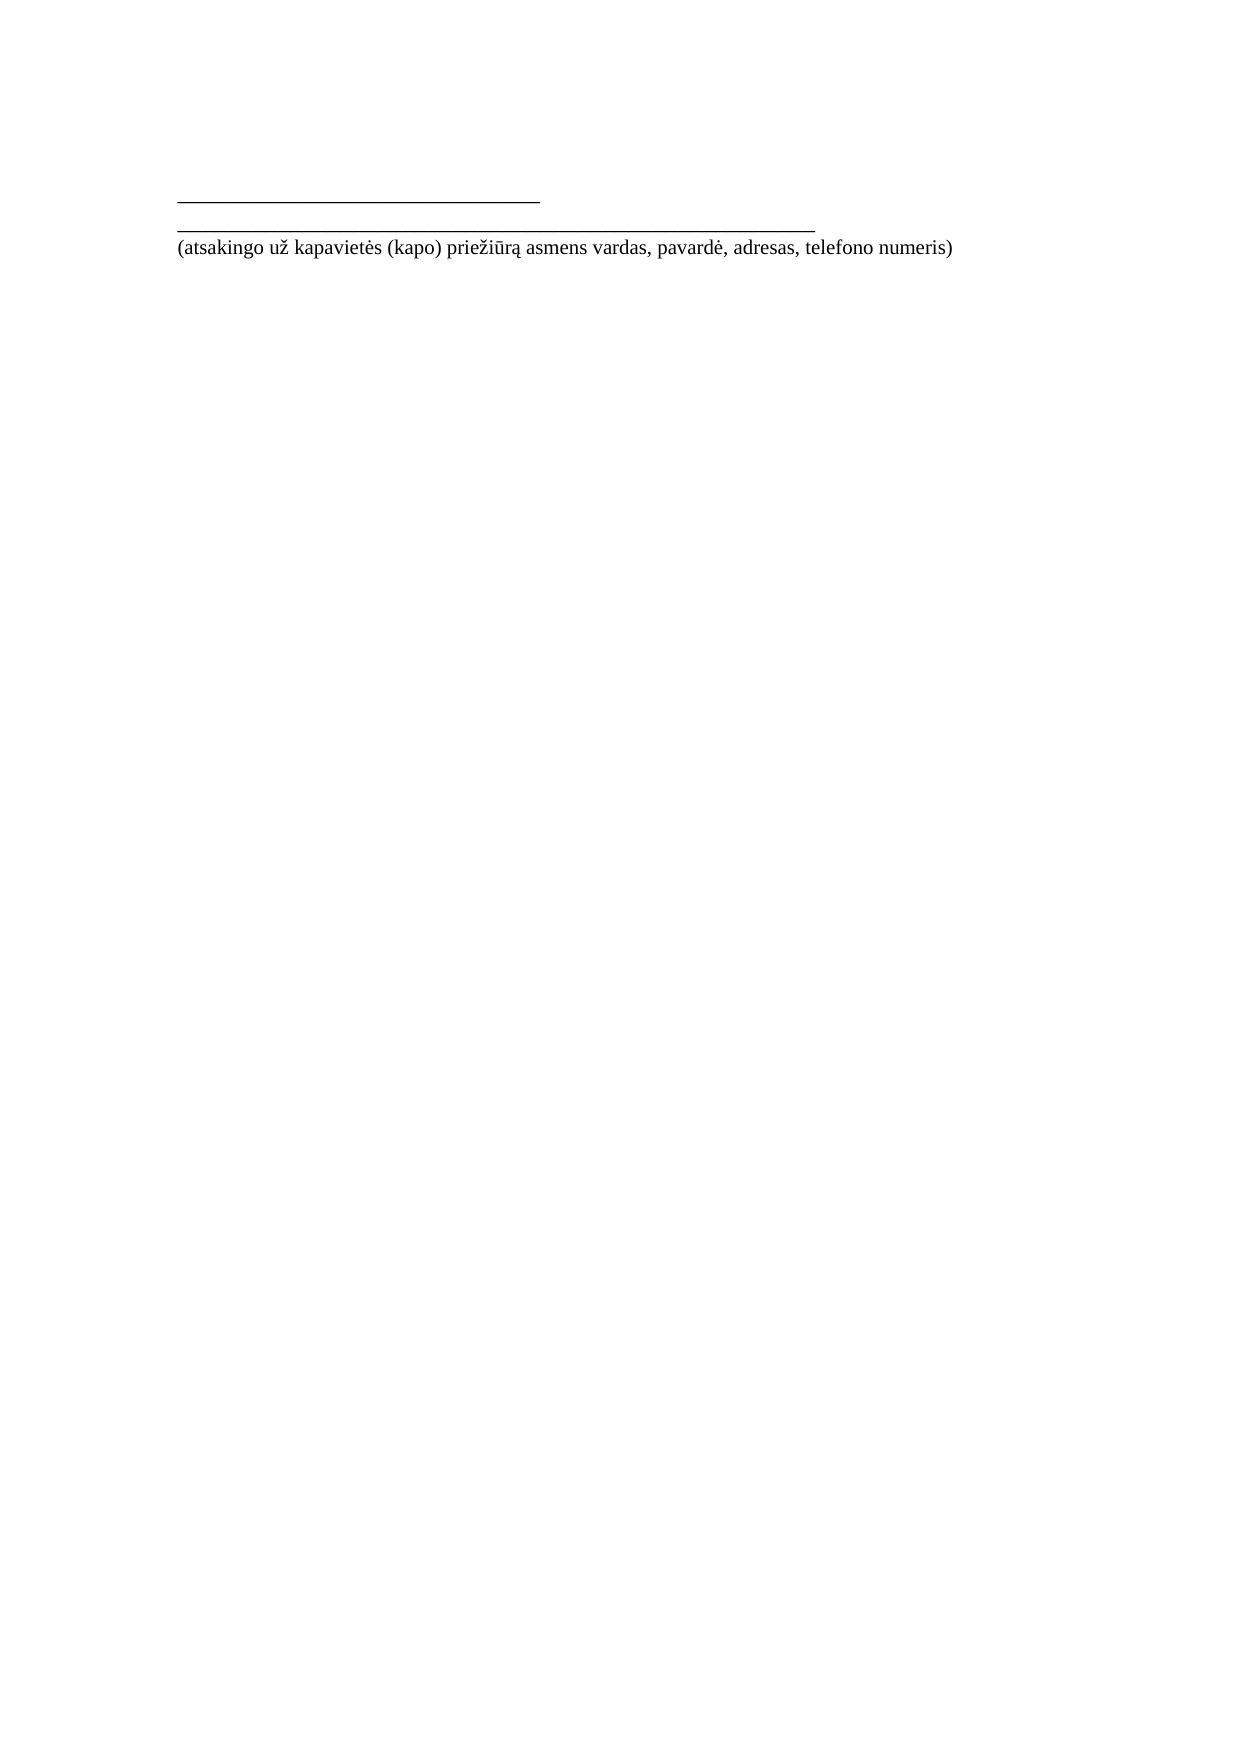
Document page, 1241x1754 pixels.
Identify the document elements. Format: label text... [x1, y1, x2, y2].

text (atsakingo už kapavietės (kapo) priežiūrą asmens vardas, pavardė, adresas, telefono numeris) [177, 235, 1181, 259]
text _____________________________ ___________________________________________________ [177, 177, 1181, 235]
